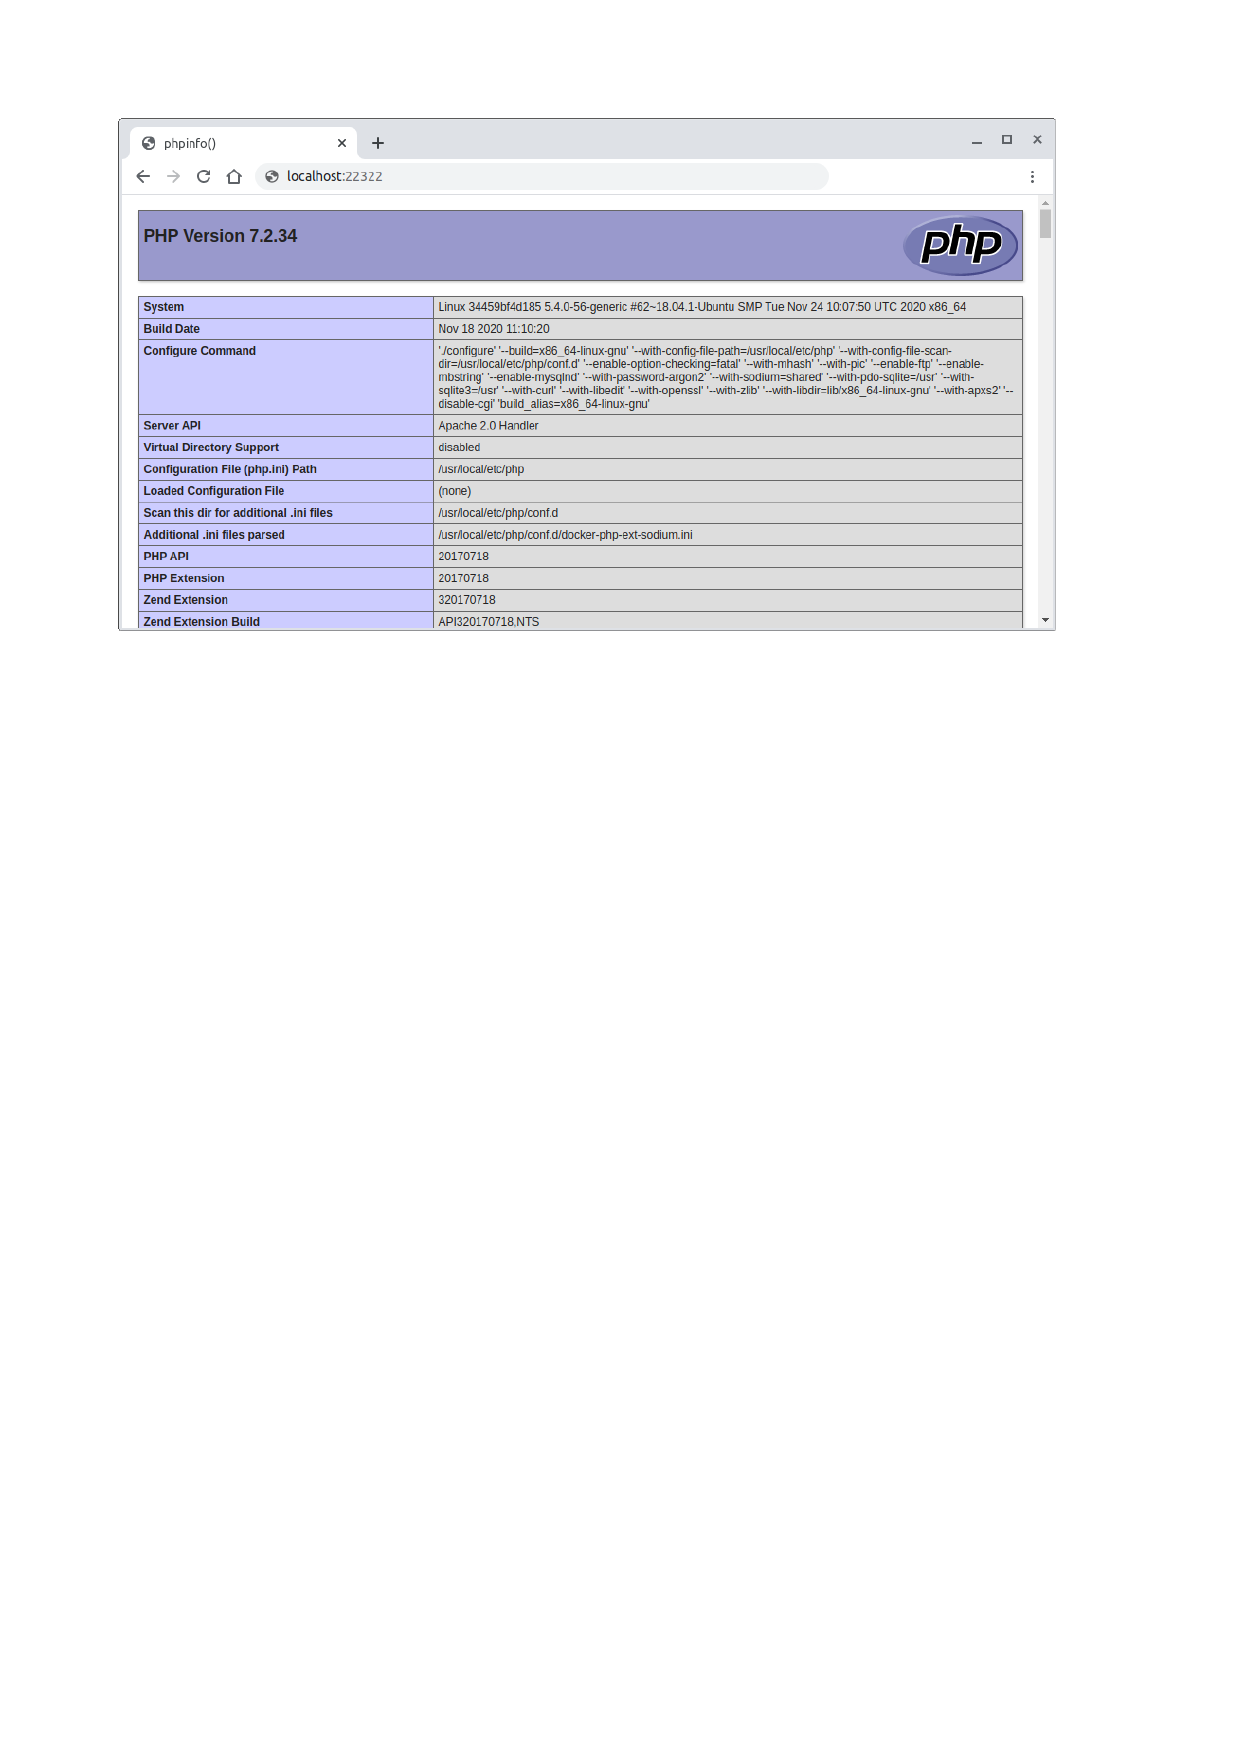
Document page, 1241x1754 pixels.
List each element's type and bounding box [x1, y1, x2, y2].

picture [118, 118, 1056, 631]
